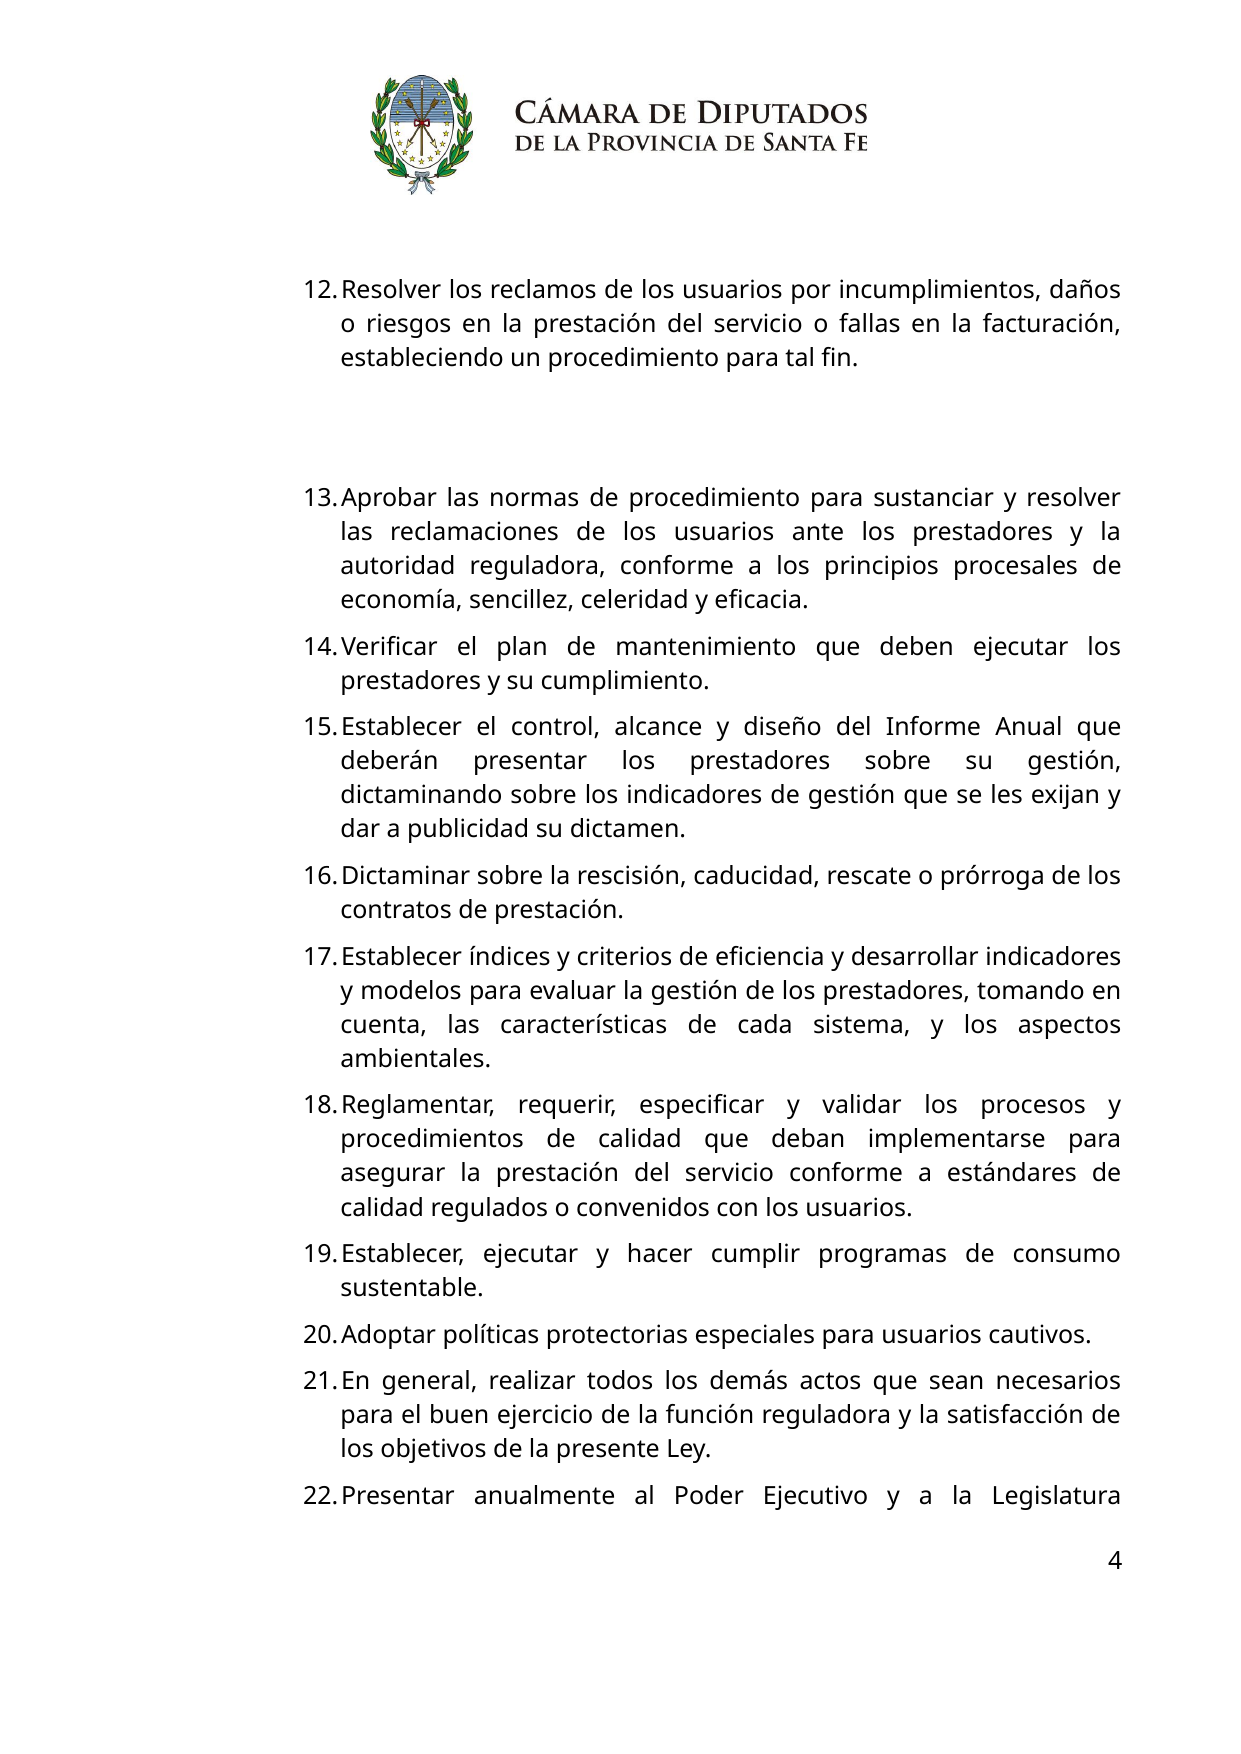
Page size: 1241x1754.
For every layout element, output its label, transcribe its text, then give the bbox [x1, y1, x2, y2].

list Establecer índices y criterios de eficiencia y desarrollar indicadores y modelos para evaluar la gestión de los prestadores, tomando en cuenta, las características de cada sistema, y los aspectos ambientales. [303, 938, 1122, 1074]
list Verificar el plan de mantenimiento que deben ejecutar los prestadores y su cumplimiento. [303, 628, 1122, 696]
list Establecer el control, alcance y diseño del Informe Anual que deberán presentar los prestadores sobre su gestión, dictaminando sobre los indicadores de gestión que se les exijan y dar a publicidad su dictamen. [303, 709, 1122, 845]
list Presentar anualmente al Poder Ejecutivo y a la Legislatura [303, 1478, 1122, 1512]
list Dictaminar sobre la rescisión, caducidad, rescate o prórroga de los contratos de prestación. [303, 858, 1122, 926]
list Aprobar las normas de procedimiento para sustanciar y resolver las reclamaciones de los usuarios ante los prestadores y la autoridad reguladora, conforme a los principios procesales de economía, sencillez, celeridad y eficacia. [303, 479, 1122, 616]
list Establecer, ejecutar y hacer cumplir programas de consumo sustentable. [303, 1236, 1122, 1304]
list En general, realizar todos los demás actos que sean necesarios para el buen ejercicio de la función reguladora y la satisfacción de los objetivos de la presente Ley. [303, 1363, 1122, 1465]
list Reglamentar, requerir, especificar y validar los procesos y procedimientos de calidad que deban implementarse para asegurar la prestación del servicio conforme a estándares de calidad regulados o convenidos con los usuarios. [303, 1087, 1122, 1223]
list Adoptar políticas protectorias especiales para usuarios cautivos. [303, 1316, 1122, 1350]
list Resolver los reclamos de los usuarios por incumplimientos, daños o riesgos en la prestación del servicio o fallas en la facturación, estableciendo un procedimiento para tal fin. [303, 272, 1122, 374]
picture [370, 75, 868, 199]
